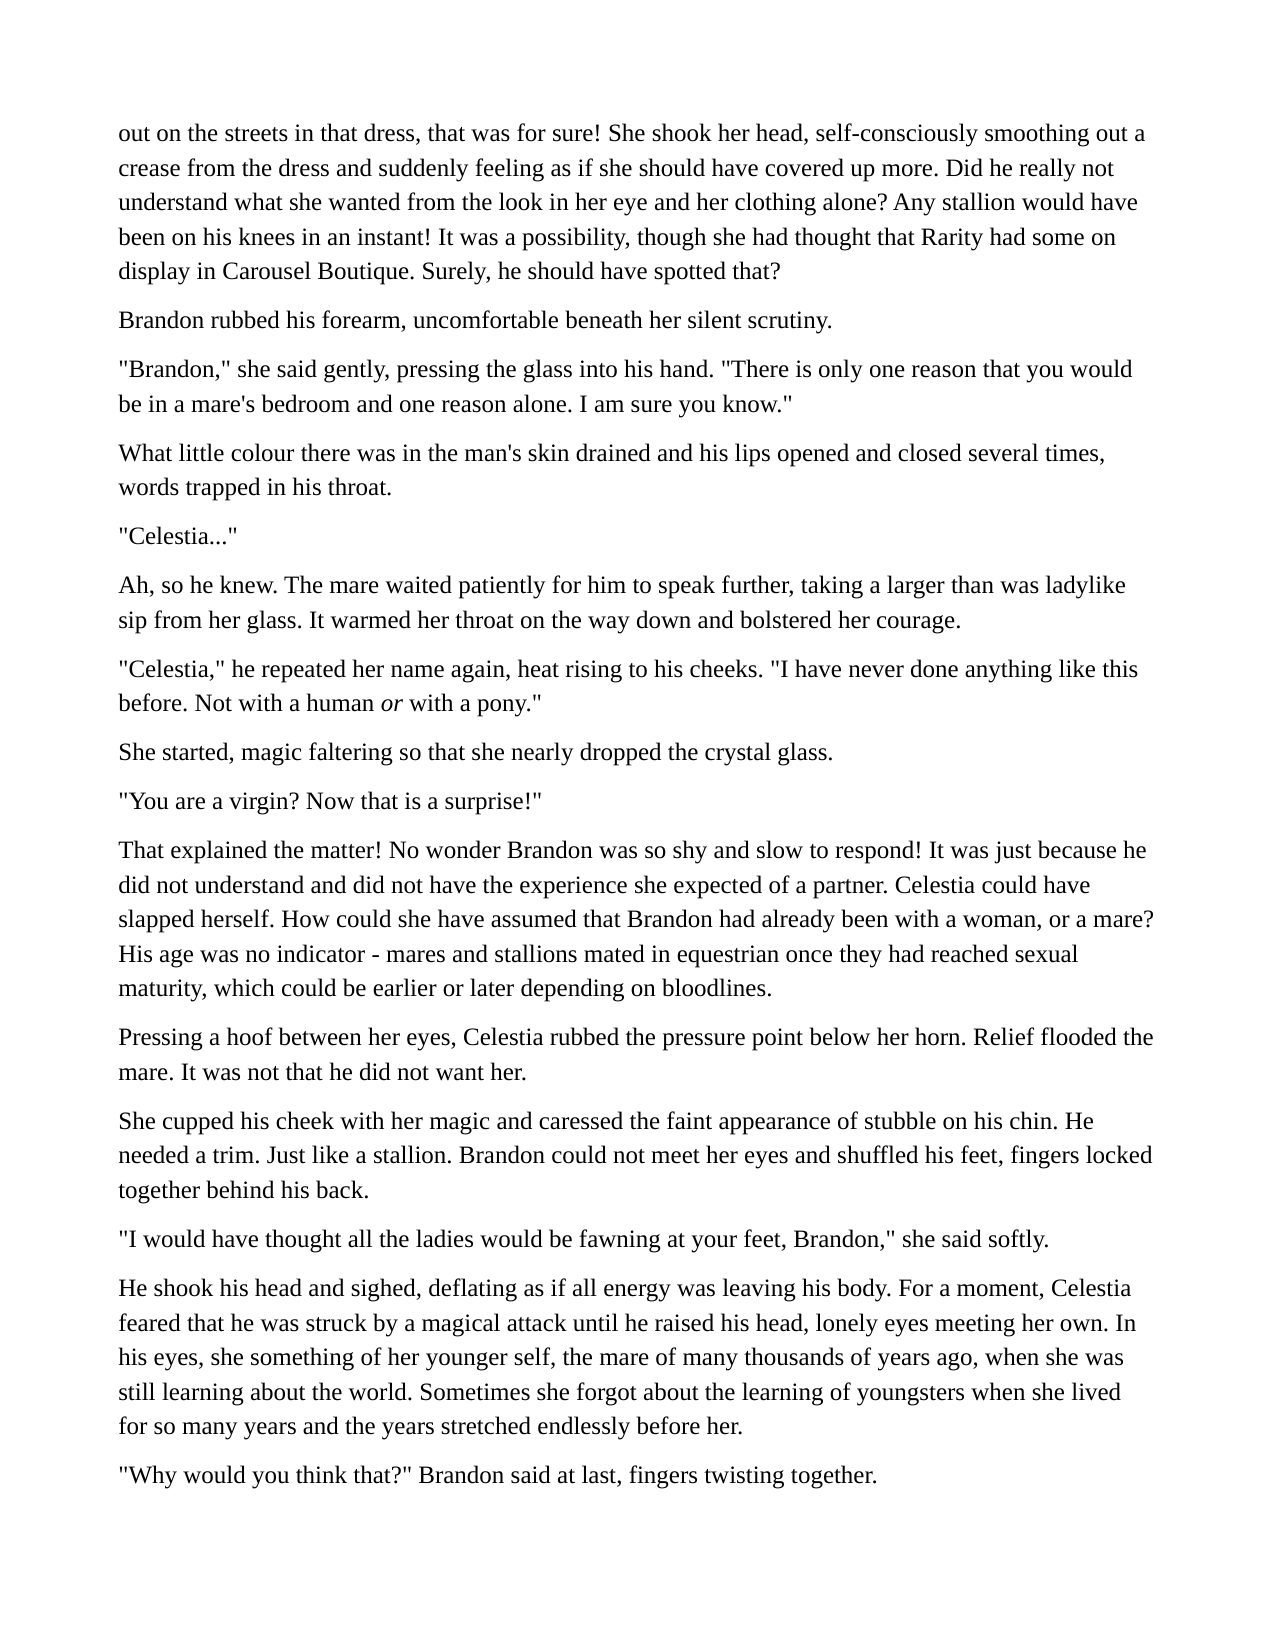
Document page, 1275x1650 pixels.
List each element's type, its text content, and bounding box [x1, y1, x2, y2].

text Pressing a hoof between her eyes, Celestia rubbed the pressure point below her horn. Relief flooded the mare. It was not that he did not want her. [118, 1022, 1157, 1086]
text That explained the matter! No wonder Brandon was so shy and slow to respond! It was just because he did not understand and did not have the experience she expected of a partner. Celestia could have slapped herself. How could she have assumed that Brandon had already been with a woman, or a mare? His age was no indicator - mares and stallions mated in equestrian once they had reached sexual maturity, which could be earlier or later depending on bloodlines. [118, 836, 1157, 1002]
text Ah, so he knew. The mare waited patiently for him to speak further, taking a larger than was ladylike sip from her glass. It warmed her throat on the way down and bolstered her courage. [118, 570, 1157, 633]
text "Celestia," he repeated her name again, heat rising to his cheeks. "I have never done anything like this before. Not with a human or with a pony." [118, 654, 1157, 717]
text "You are a virgin? Now that is a surprise!" [118, 786, 1157, 815]
text out on the streets in that dress, that was for sure! She shook her head, self-consciously smoothing out a crease from the dress and suddenly feeling as if she should have covered up more. Did he really not understand what she wanted from the look in her eye and her clothing alone? Any stallion would have been on his knees in an instant! It was a possibility, though she had thought that Rarity had some on display in Carousel Boutique. Surely, he should have spotted that? [118, 118, 1157, 285]
text "Why would you think that?" Brandon said at last, fingers twisting together. [118, 1460, 1157, 1489]
text "I would have thought all the ladies would be fawning at your feet, Brandon," she said softly. [118, 1224, 1157, 1253]
text What little colour there was in the man's skin drained and his lips opened and closed several times, words trapped in his throat. [118, 438, 1157, 501]
text Brandon rubbed his forearm, uncomfortable beneath her silent scrutiny. [118, 305, 1157, 334]
text She started, magic faltering so that she nearly dropped the crystal glass. [118, 737, 1157, 766]
text "Celestia..." [118, 521, 1157, 550]
text He shook his head and sighed, deflating as if all energy was leaving his body. For a moment, Celestia feared that he was struck by a magical attack until he raised his head, lonely eyes meeting her own. In his eyes, she something of her younger self, the mare of many thousands of years ago, when she was still learning about the world. Sometimes she forgot about the learning of youngsters when she lived for so many years and the years stretched endlessly before her. [118, 1273, 1157, 1440]
text She cupped his cheek with her magic and caressed the faint appearance of stubble on his chin. He needed a trim. Just like a stallion. Brandon could not meet her eyes and shuffled his feet, fingers locked together behind his back. [118, 1106, 1157, 1204]
text "Brandon," she said gently, pressing the glass into his hand. "There is only one reason that you would be in a mare's bedroom and one reason alone. I am sure you know." [118, 354, 1157, 417]
